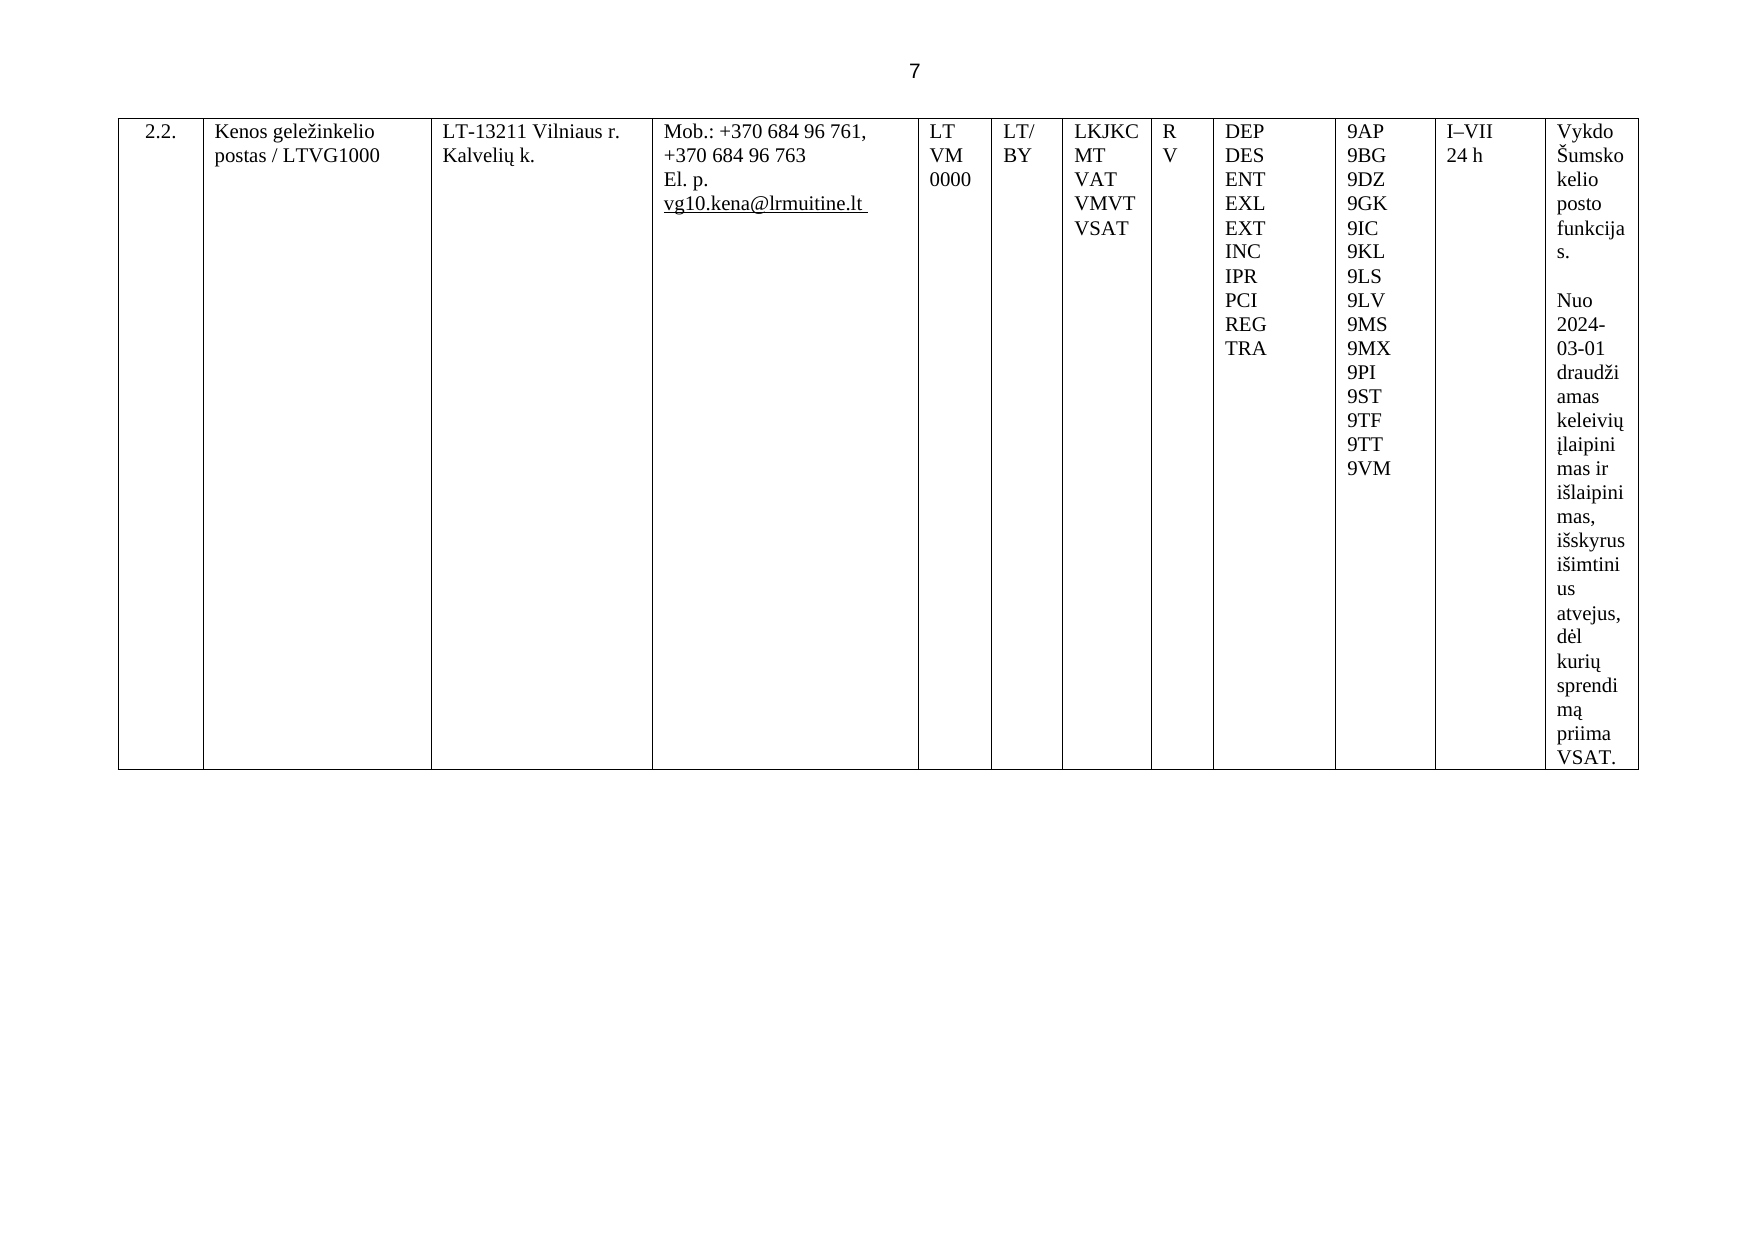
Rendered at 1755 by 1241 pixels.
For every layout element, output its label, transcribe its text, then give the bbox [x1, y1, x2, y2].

table_cell 9AP 9BG 9DZ 9GK 9IC 9KL 9LS 9LV 9MS 9MX 9PI 9ST 9TF 9TT 9VM [1336, 119, 1435, 769]
table_cell LT-13211 Vilniaus r. Kalvelių k. [432, 119, 652, 769]
table_cell DEP DES ENT EXL EXT INC IPR PCI REG TRA [1214, 119, 1335, 769]
table_cell I–VII 24 h [1436, 119, 1545, 769]
table_cell Vykdo Šumsko kelio posto funkcijas. Nuo 2024-03-01 draudžiamas keleivių įlaipinimas ir išlaipinimas, išskyrus išimtinius atvejus, dėl kurių sprendimą priima VSAT. [1546, 119, 1638, 769]
table_cell LT/BY [992, 119, 1062, 769]
table_cell LT VM 0000 [919, 119, 991, 769]
table_cell 2.2. [119, 119, 203, 769]
table_cell Mob.: +370 684 96 761, +370 684 96 763 El. p. vg10.kena@lrmuitine.lt [653, 119, 918, 769]
table_cell LKJKC MT VAT VMVT VSAT [1063, 119, 1151, 769]
table_cell R V [1152, 119, 1213, 769]
table_cell Kenos geležinkelio postas / LTVG1000 [204, 119, 431, 769]
